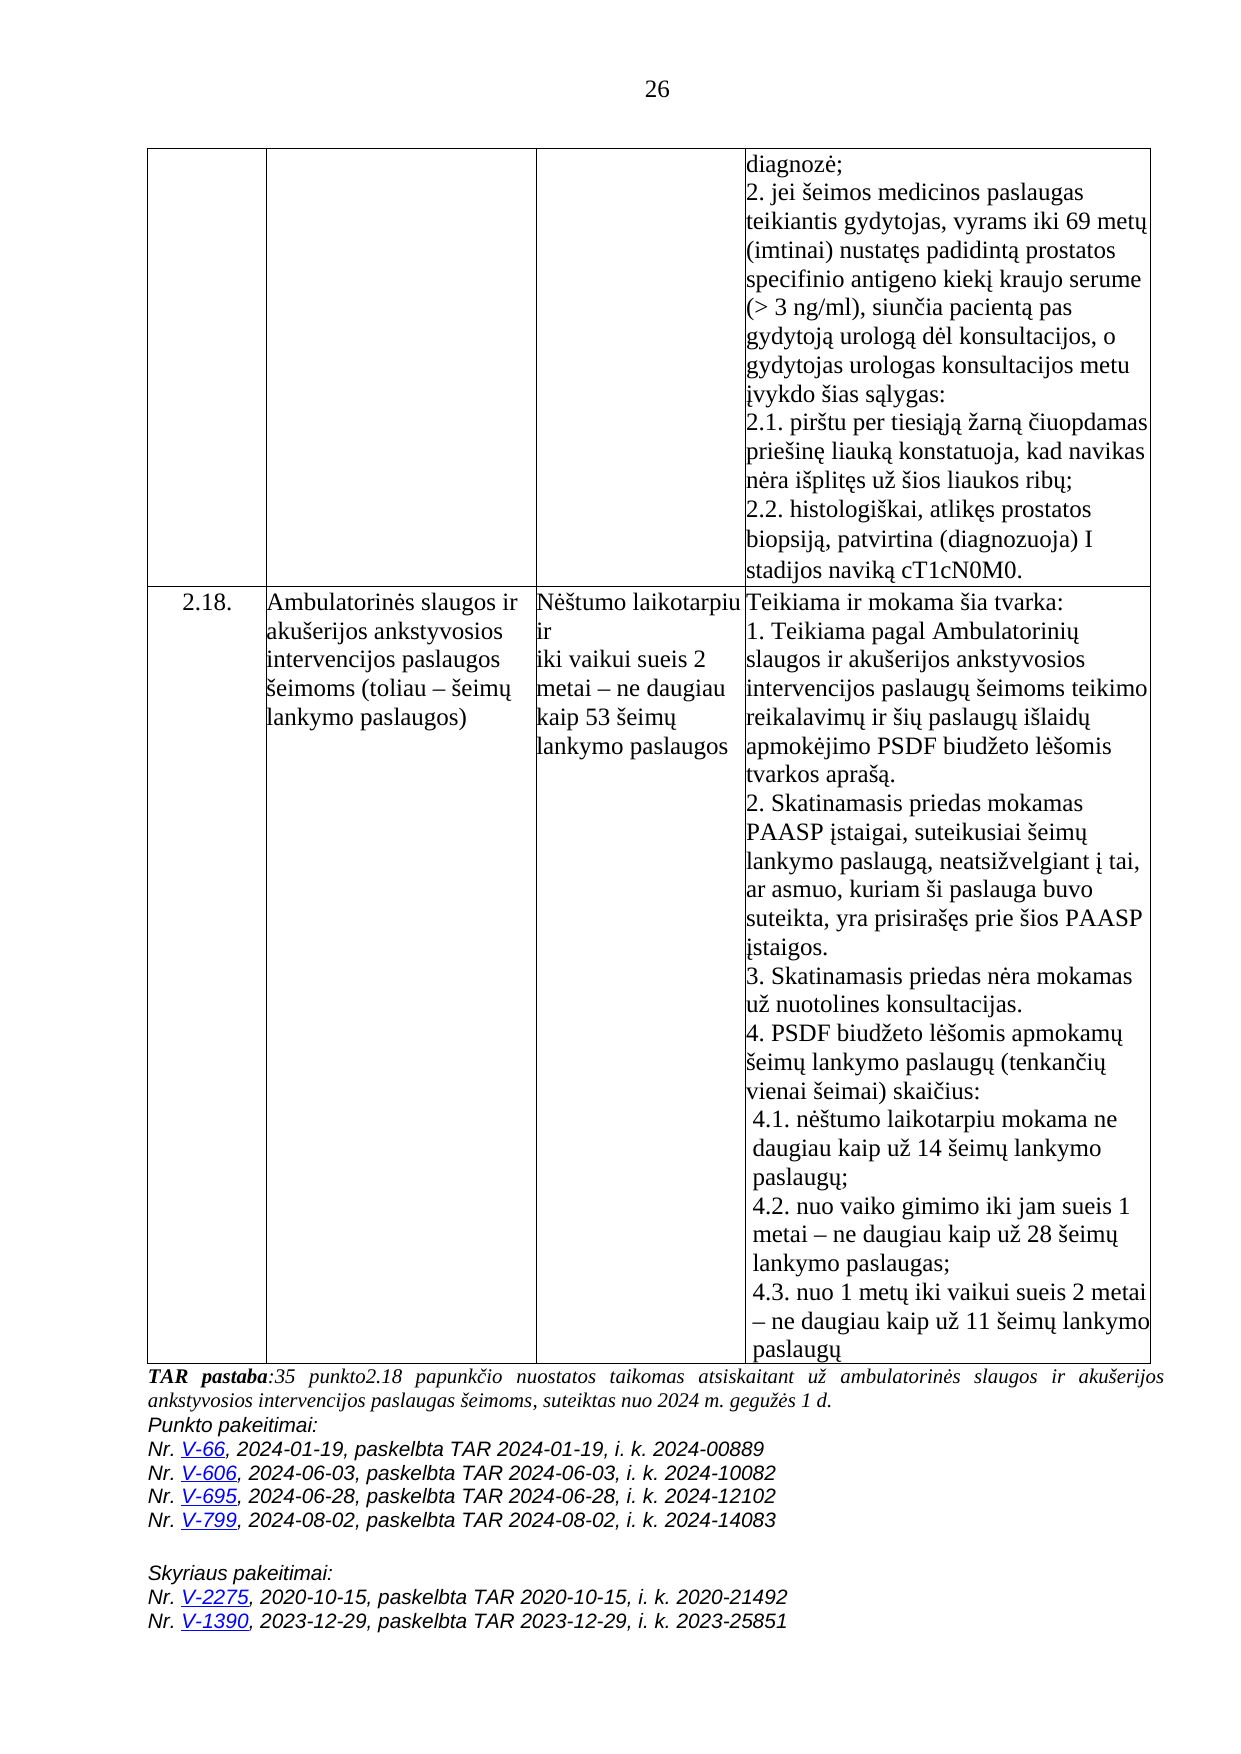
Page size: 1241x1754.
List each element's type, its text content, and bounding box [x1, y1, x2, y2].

table_cell diagnozė; 2. jei šeimos medicinos paslaugas teikiantis gydytojas, vyrams iki 69 metų (imtinai) nustatęs padidintą prostatos specifinio antigeno kiekį kraujo serume (> 3 ng/ml), siunčia pacientą pas gydytoją urologą dėl konsultacijos, o gydytojas urologas konsultacijos metu įvykdo šias sąlygas: 2.1. pirštu per tiesiąją žarną čiuopdamas priešinę liauką konstatuoja, kad navikas nėra išplitęs už šios liaukos ribų; 2.2. histologiškai, atlikęs prostatos biopsiją, patvirtina (diagnozuoja) I stadijos naviką cT1cN0M0. [746, 149, 1150, 586]
table_cell Teikiama ir mokama šia tvarka: 1. Teikiama pagal Ambulatorinių slaugos ir akušerijos ankstyvosios intervencijos paslaugų šeimoms teikimo reikalavimų ir šių paslaugų išlaidų apmokėjimo PSDF biudžeto lėšomis tvarkos aprašą. 2. Skatinamasis priedas mokamas PAASP įstaigai, suteikusiai šeimų lankymo paslaugą, neatsižvelgiant į tai, ar asmuo, kuriam ši paslauga buvo suteikta, yra prisirašęs prie šios PAASP įstaigos. 3. Skatinamasis priedas nėra mokamas už nuotolines konsultacijas. 4. PSDF biudžeto lėšomis apmokamų šeimų lankymo paslaugų (tenkančių vienai šeimai) skaičius: 4.1. nėštumo laikotarpiu mokama ne daugiau kaip už 14 šeimų lankymo paslaugų; 4.2. nuo vaiko gimimo iki jam sueis 1 metai – ne daugiau kaip už 28 šeimų lankymo paslaugas; 4.3. nuo 1 metų iki vaikui sueis 2 metai – ne daugiau kaip už 11 šeimų lankymo paslaugų [746, 587, 1150, 1363]
text Nr. V-695, 2024-06-28, paskelbta TAR 2024-06-28, i. k. 2024-12102 [148, 1484, 1166, 1508]
text Skyriaus pakeitimai: [148, 1561, 1166, 1585]
table_cell Ambulatorinės slaugos ir akušerijos ankstyvosios intervencijos paslaugos šeimoms (toliau – šeimų lankymo paslaugos) [267, 587, 536, 1363]
text Nr. V-606, 2024-06-03, paskelbta TAR 2024-06-03, i. k. 2024-10082 [148, 1460, 1166, 1484]
table_cell [148, 149, 266, 586]
table_cell Nėštumo laikotarpiu ir iki vaikui sueis 2 metai – ne daugiau kaip 53 šeimų lankymo paslaugos [537, 587, 745, 1363]
table_cell 2.18. [148, 587, 266, 1363]
text Punkto pakeitimai: [148, 1412, 1166, 1436]
text Nr. V-66, 2024-01-19, paskelbta TAR 2024-01-19, i. k. 2024-00889 [148, 1436, 1166, 1460]
text TAR pastaba:35 punkto2.18 papunkčio nuostatos taikomas atsiskaitant už ambulatorinės slaugos ir akušerijos ankstyvosios intervencijos paslaugas šeimoms, suteiktas nuo 2024 m. gegužės 1 d. [148, 1364, 1166, 1412]
table_cell [537, 149, 745, 586]
table_cell [267, 149, 536, 586]
text Nr. V-2275, 2020-10-15, paskelbta TAR 2020-10-15, i. k. 2020-21492 [148, 1585, 1166, 1609]
text Nr. V-799, 2024-08-02, paskelbta TAR 2024-08-02, i. k. 2024-14083 [148, 1508, 1166, 1532]
text Nr. V-1390, 2023-12-29, paskelbta TAR 2023-12-29, i. k. 2023-25851 [148, 1609, 1166, 1633]
